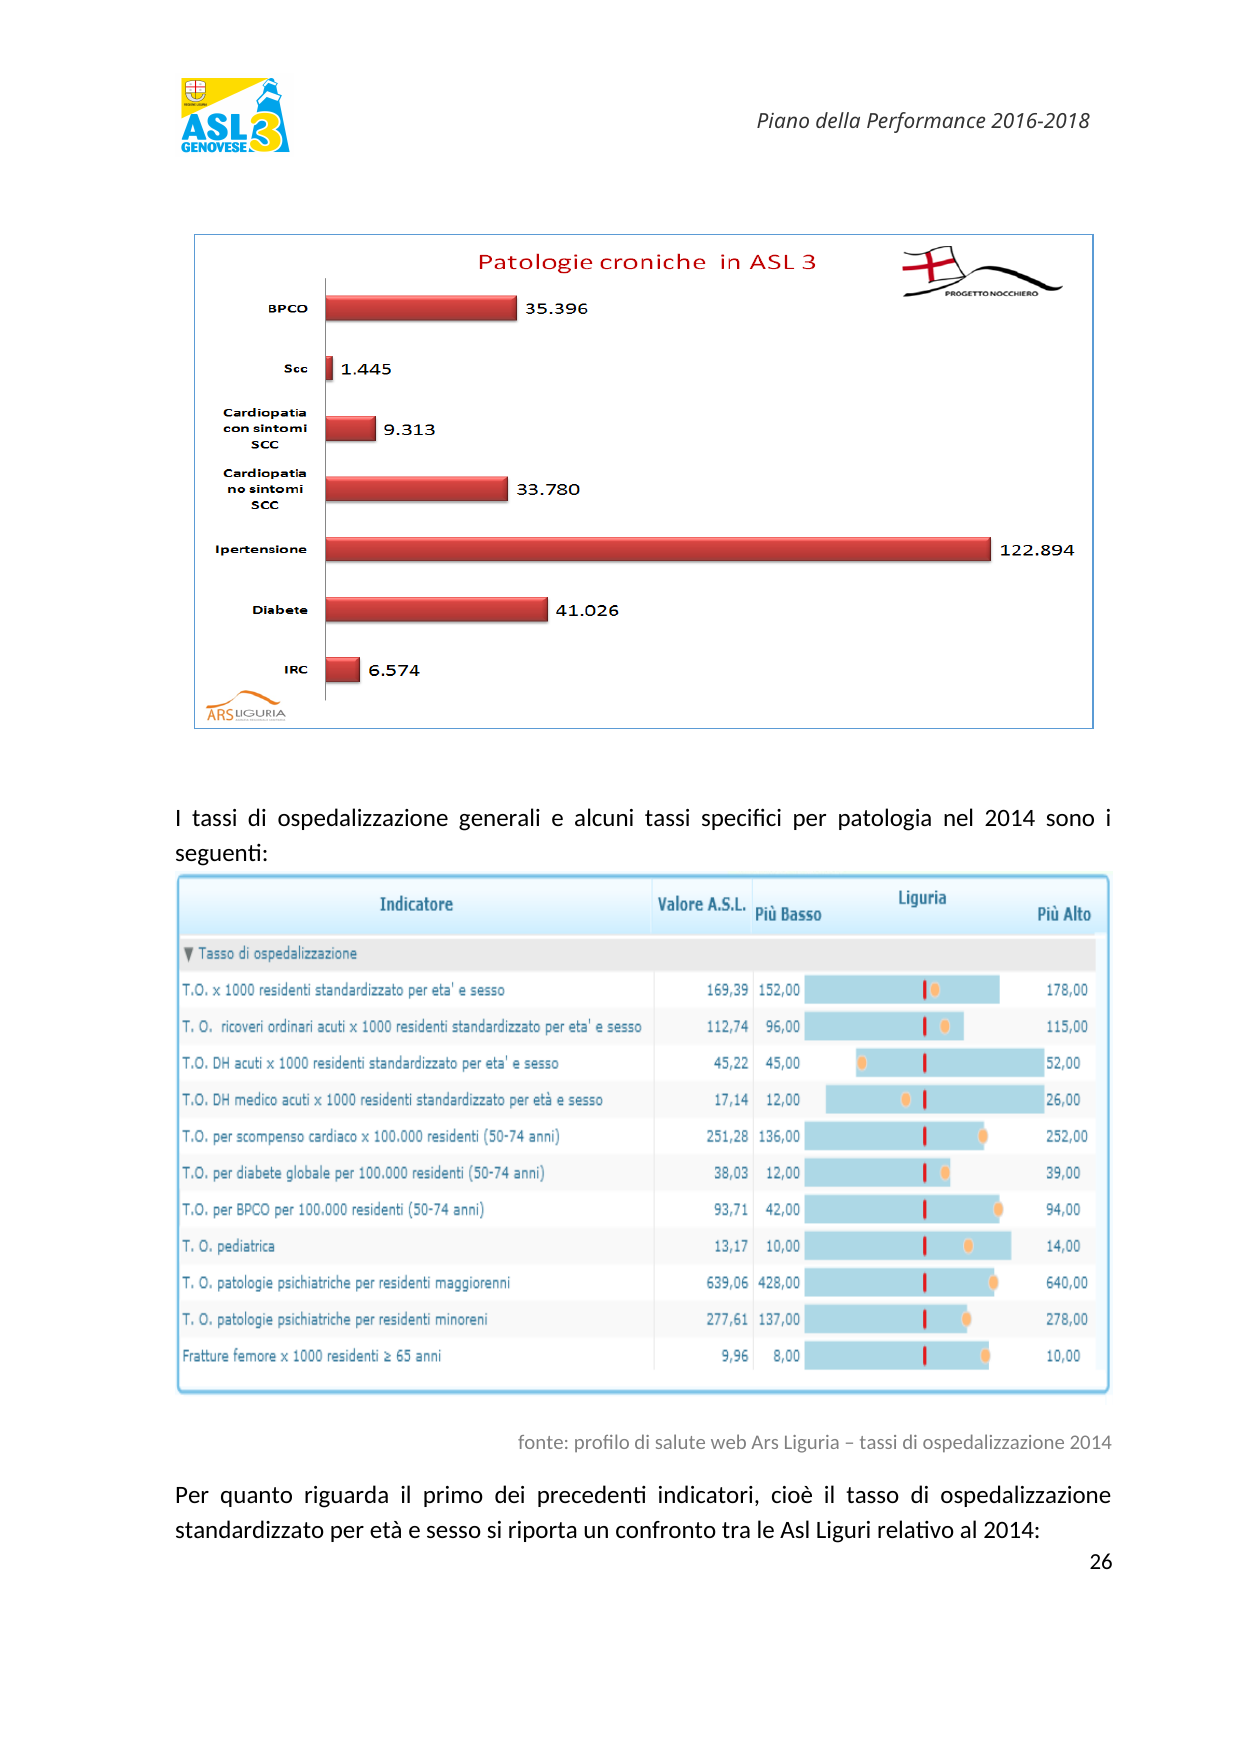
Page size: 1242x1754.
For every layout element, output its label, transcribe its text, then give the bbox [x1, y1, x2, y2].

text fonte: profilo di salute web Ars Liguria – tassi di ospedalizzazione 2014 [175, 1429, 1112, 1455]
text I tassi di ospedalizzazione generali e alcuni tassi specifici per patologia nel 2014 sono i seguenti: [175, 802, 1112, 871]
text Per quanto riguarda il primo dei precedenti indicatori, cioè il tasso di ospedalizzazione standardizzato per età e sesso si riporta un confronto tra le Asl Liguri relativo al 2014: [175, 1479, 1112, 1545]
